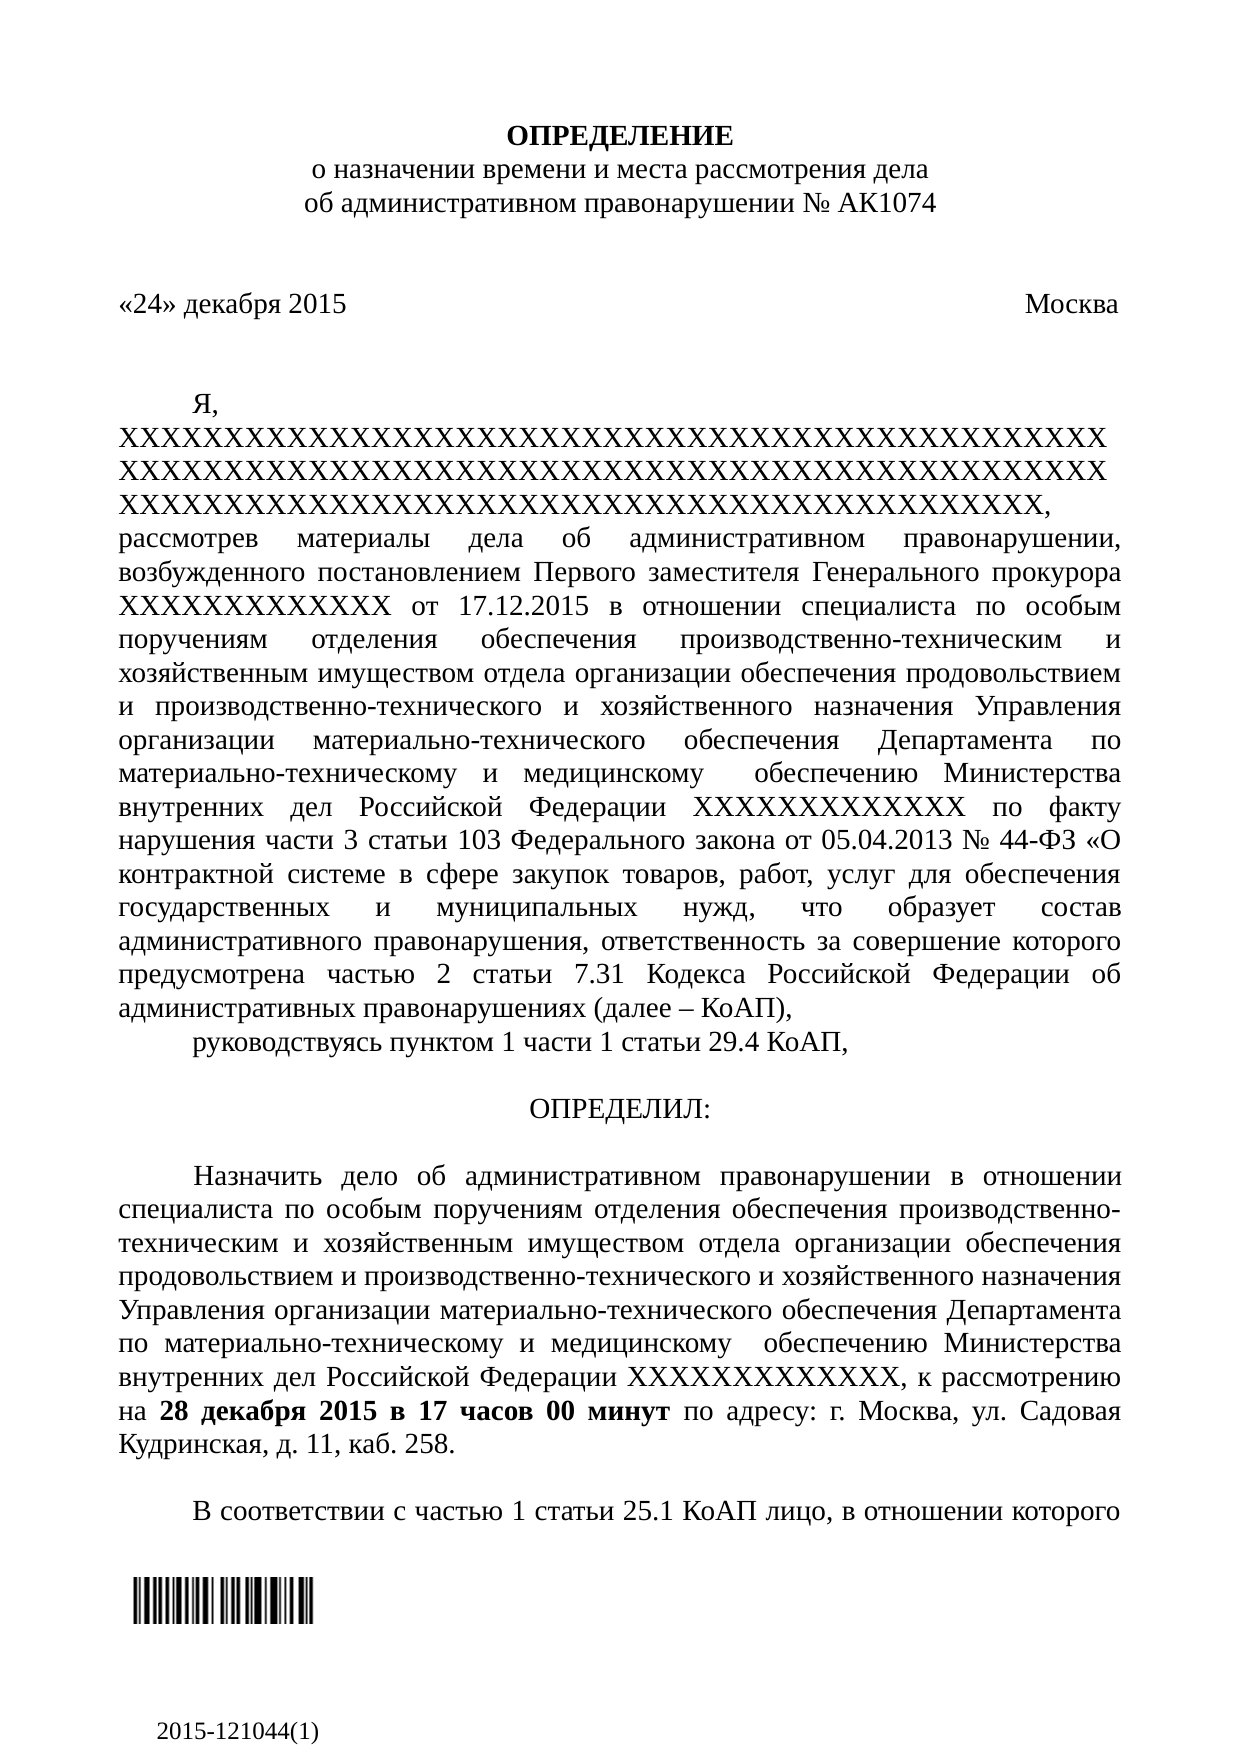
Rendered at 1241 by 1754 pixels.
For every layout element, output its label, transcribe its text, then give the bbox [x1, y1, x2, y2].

text Назначить дело об административном правонарушении в отношении специалиста по особым поручениям отделения обеспечения производственно-техническим и хозяйственным имуществом отдела организации обеспечения продовольствием и производственно-технического и хозяйственного назначения Управления организации материально-технического обеспечения Департамента по материально-техническому и медицинскому обеспечению Министерства внутренних дел Российской Федерации XXXXXXXXXXXXX, к рассмотрению на 28 декабря 2015 в 17 часов 00 минут по адресу: г. Москва, ул. Садовая Кудринская, д. 11, каб. 258. [118, 1158, 1122, 1460]
text В соответствии с частью 1 статьи 25.1 КоАП лицо, в отношении которого [118, 1493, 1122, 1527]
text ОПРЕДЕЛИЛ: [118, 1091, 1122, 1124]
text Я, XXXXXXXXXXXXXXXXXXXXXXXXXXXXXXXXXXXXXXXXXXXXXXXXXXXXXXXXXXXXXXXXXXXXXXXXXXXXXXXXXXXXXXXXXXXXXXXXXXXXXXXXXXXXXXXXXXXXXXXXXXXXXXXXXXXXXXXXXX, рассмотрев материалы дела об административном правонарушении, возбужденного постановлением Первого заместителя Генерального прокурора XXXXXXXXXXXXX от 17.12.2015 в отношении специалиста по особым поручениям отделения обеспечения производственно-техническим и хозяйственным имуществом отдела организации обеспечения продовольствием и производственно-технического и хозяйственного назначения Управления организации материально-технического обеспечения Департамента по материально-техническому и медицинскому обеспечению Министерства внутренних дел Российской Федерации XXXXXXXXXXXXX по факту нарушения части 3 статьи 103 Федерального закона от 05.04.2013 № 44-ФЗ «О контрактной системе в сфере закупок товаров, работ, услуг для обеспечения государственных и муниципальных нужд, что образует состав административного правонарушения, ответственность за совершение которого предусмотрена частью 2 статьи 7.31 Кодекса Российской Федерации об административных правонарушениях (далее – КоАП), [118, 386, 1122, 1024]
subtitle ОПРЕДЕЛЕНИЕ [118, 118, 1122, 152]
text об административном правонарушении № АК1074 [118, 185, 1122, 219]
text руководствуясь пунктом 1 части 1 статьи 29.4 КоАП, [118, 1024, 1122, 1057]
text «24» декабря 2015 Москва [118, 286, 1122, 319]
picture [118, 1577, 331, 1624]
text о назначении времени и места рассмотрения дела [118, 152, 1122, 185]
